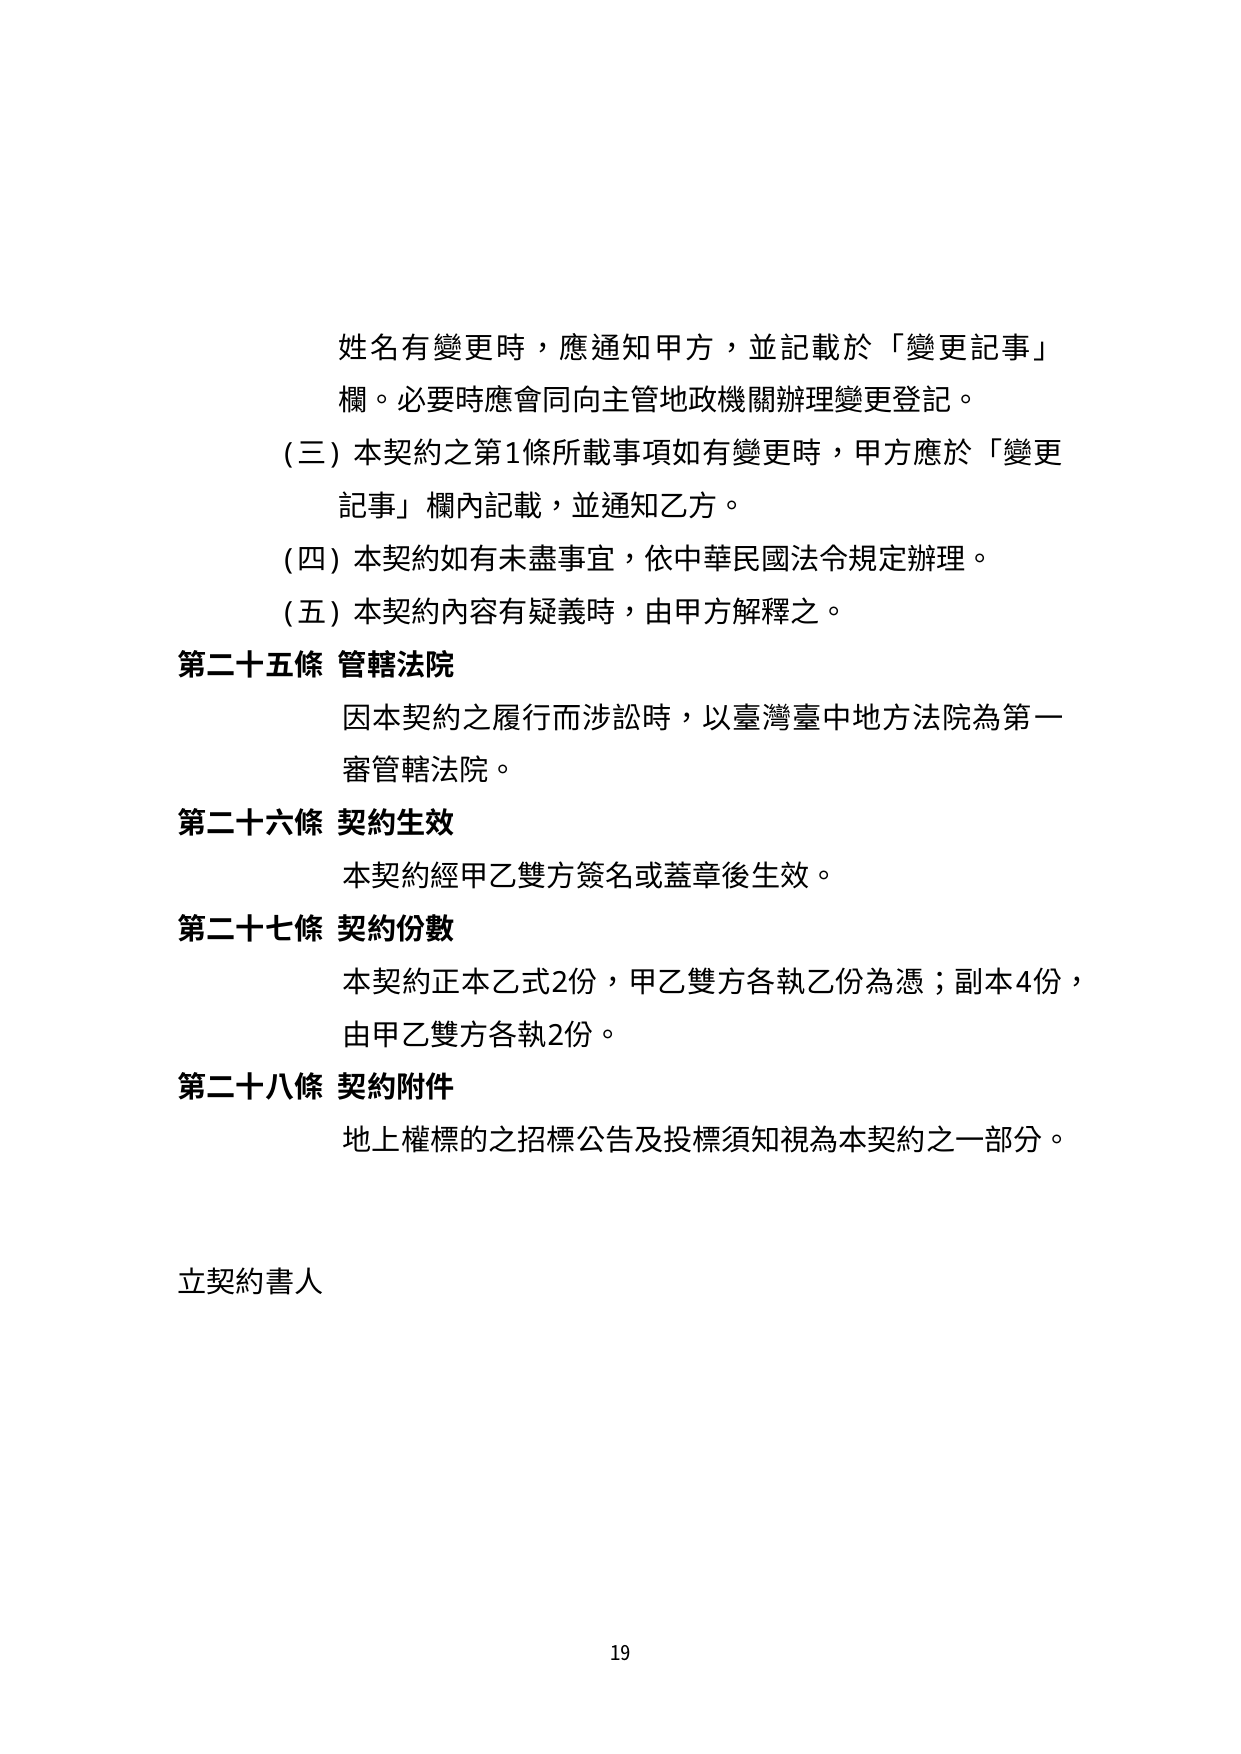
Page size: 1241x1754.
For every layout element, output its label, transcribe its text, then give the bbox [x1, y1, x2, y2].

text 因本契約之履行而涉訟時，以臺灣臺中地方法院為第一審管轄法院。 [342, 694, 1063, 789]
list 本契約如有未盡事宜，依中華民國法令規定辦理。 [279, 536, 1063, 578]
text 第二十八條 契約附件 [177, 1064, 1063, 1106]
text 第二十五條 管轄法院 [177, 641, 1063, 684]
text 第二十七條 契約份數 [177, 905, 1063, 948]
text 地上權標的之招標公告及投標須知視為本契約之一部分。 [342, 1117, 1063, 1159]
text 立契約書人 [177, 1259, 1063, 1301]
list 本契約之第1條所載事項如有變更時，甲方應於「變更記事」欄內記載，並通知乙方。 [279, 430, 1063, 525]
text 本契約經甲乙雙方簽名或蓋章後生效。 [342, 853, 1063, 895]
list 本契約內容有疑義時，由甲方解釋之。 [279, 588, 1063, 631]
list 姓名有變更時，應通知甲方，並記載於「變更記事」欄。必要時應會同向主管地政機關辦理變更登記。 [279, 324, 1063, 419]
text 本契約正本乙式2份，甲乙雙方各執乙份為憑；副本4份，由甲乙雙方各執2份。 [342, 958, 1063, 1053]
text 第二十六條 契約生效 [177, 800, 1063, 842]
